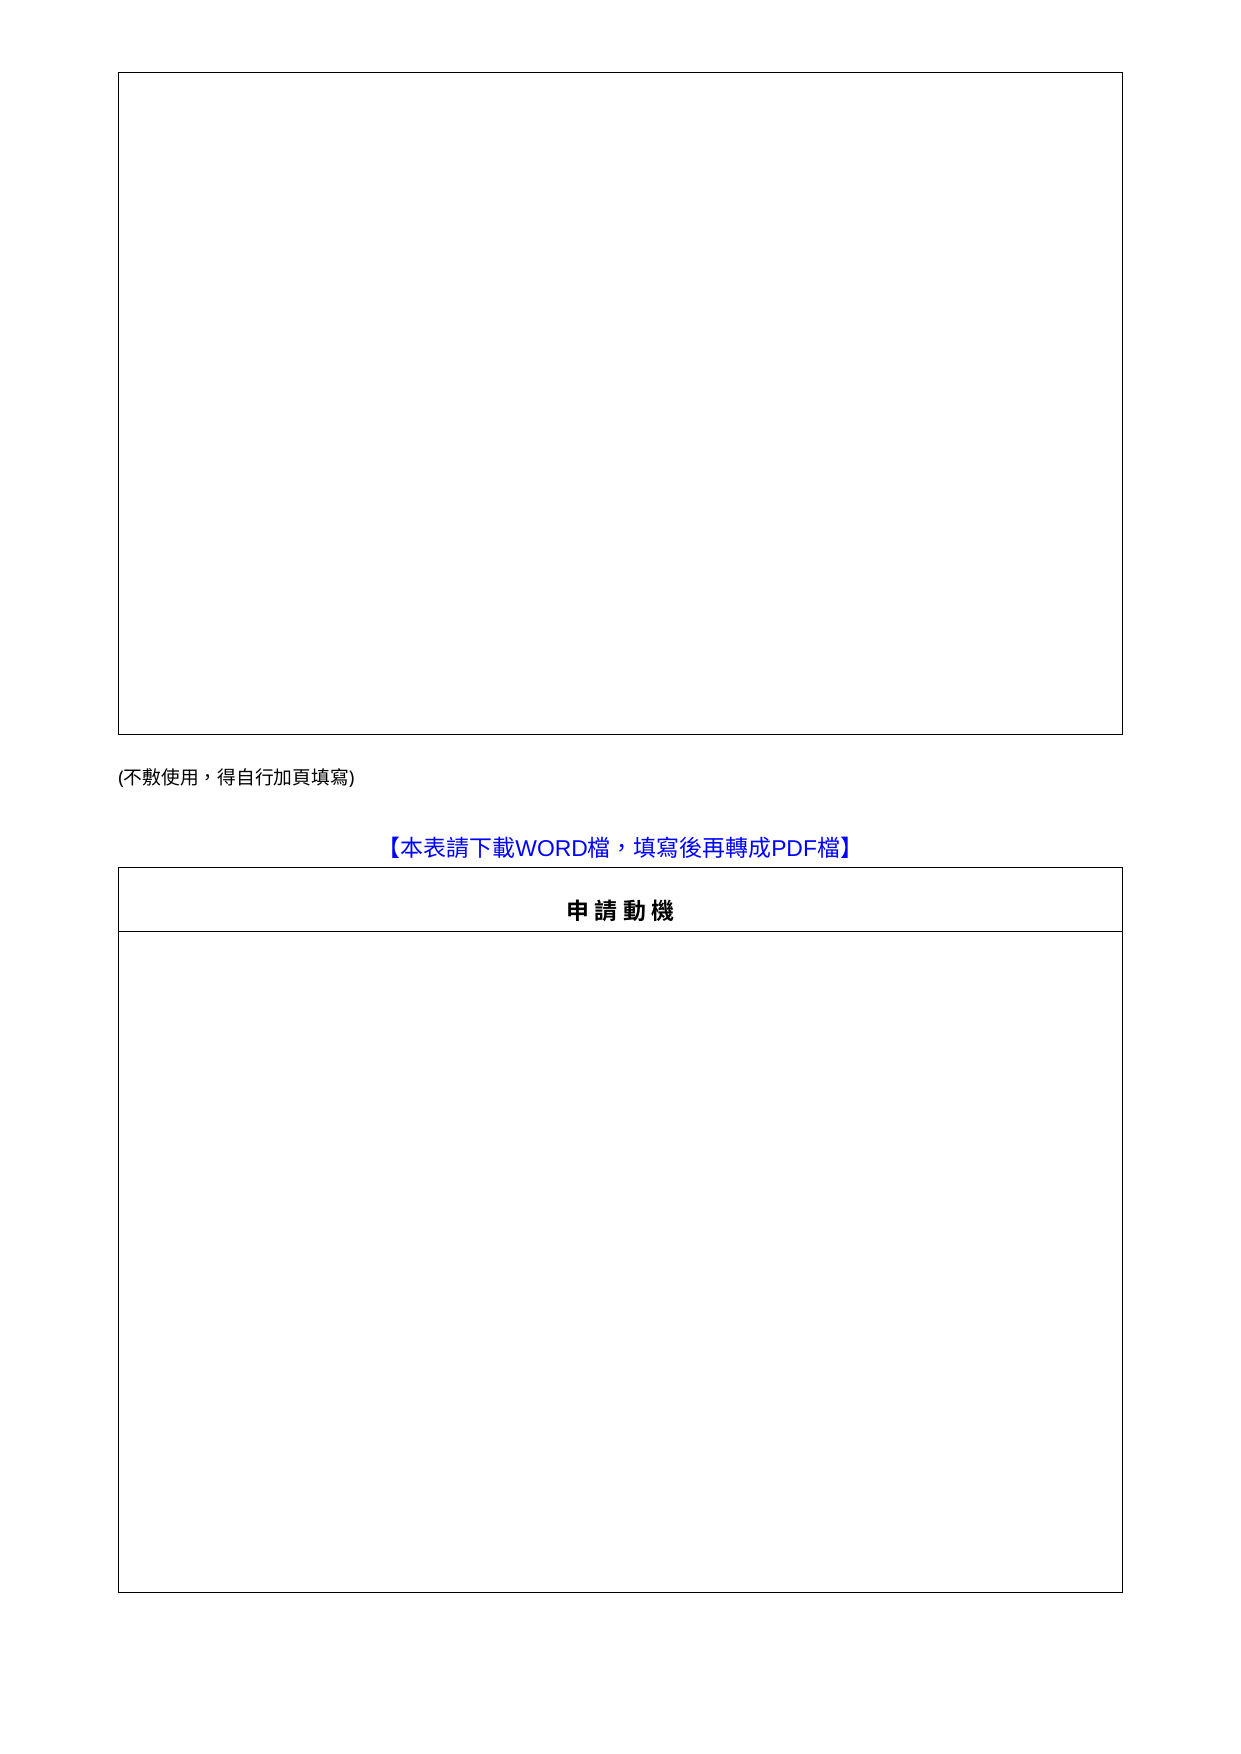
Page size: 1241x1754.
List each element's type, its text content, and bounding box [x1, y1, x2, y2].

table_cell [119, 932, 1122, 1592]
table_cell [119, 73, 1122, 733]
table_header 申 請 動 機 [119, 868, 1122, 931]
text (不敷使用，得自行加頁填寫) [118, 735, 1122, 797]
text 【本表請下載WORD檔，填寫後再轉成PDF檔】 [118, 804, 1122, 867]
